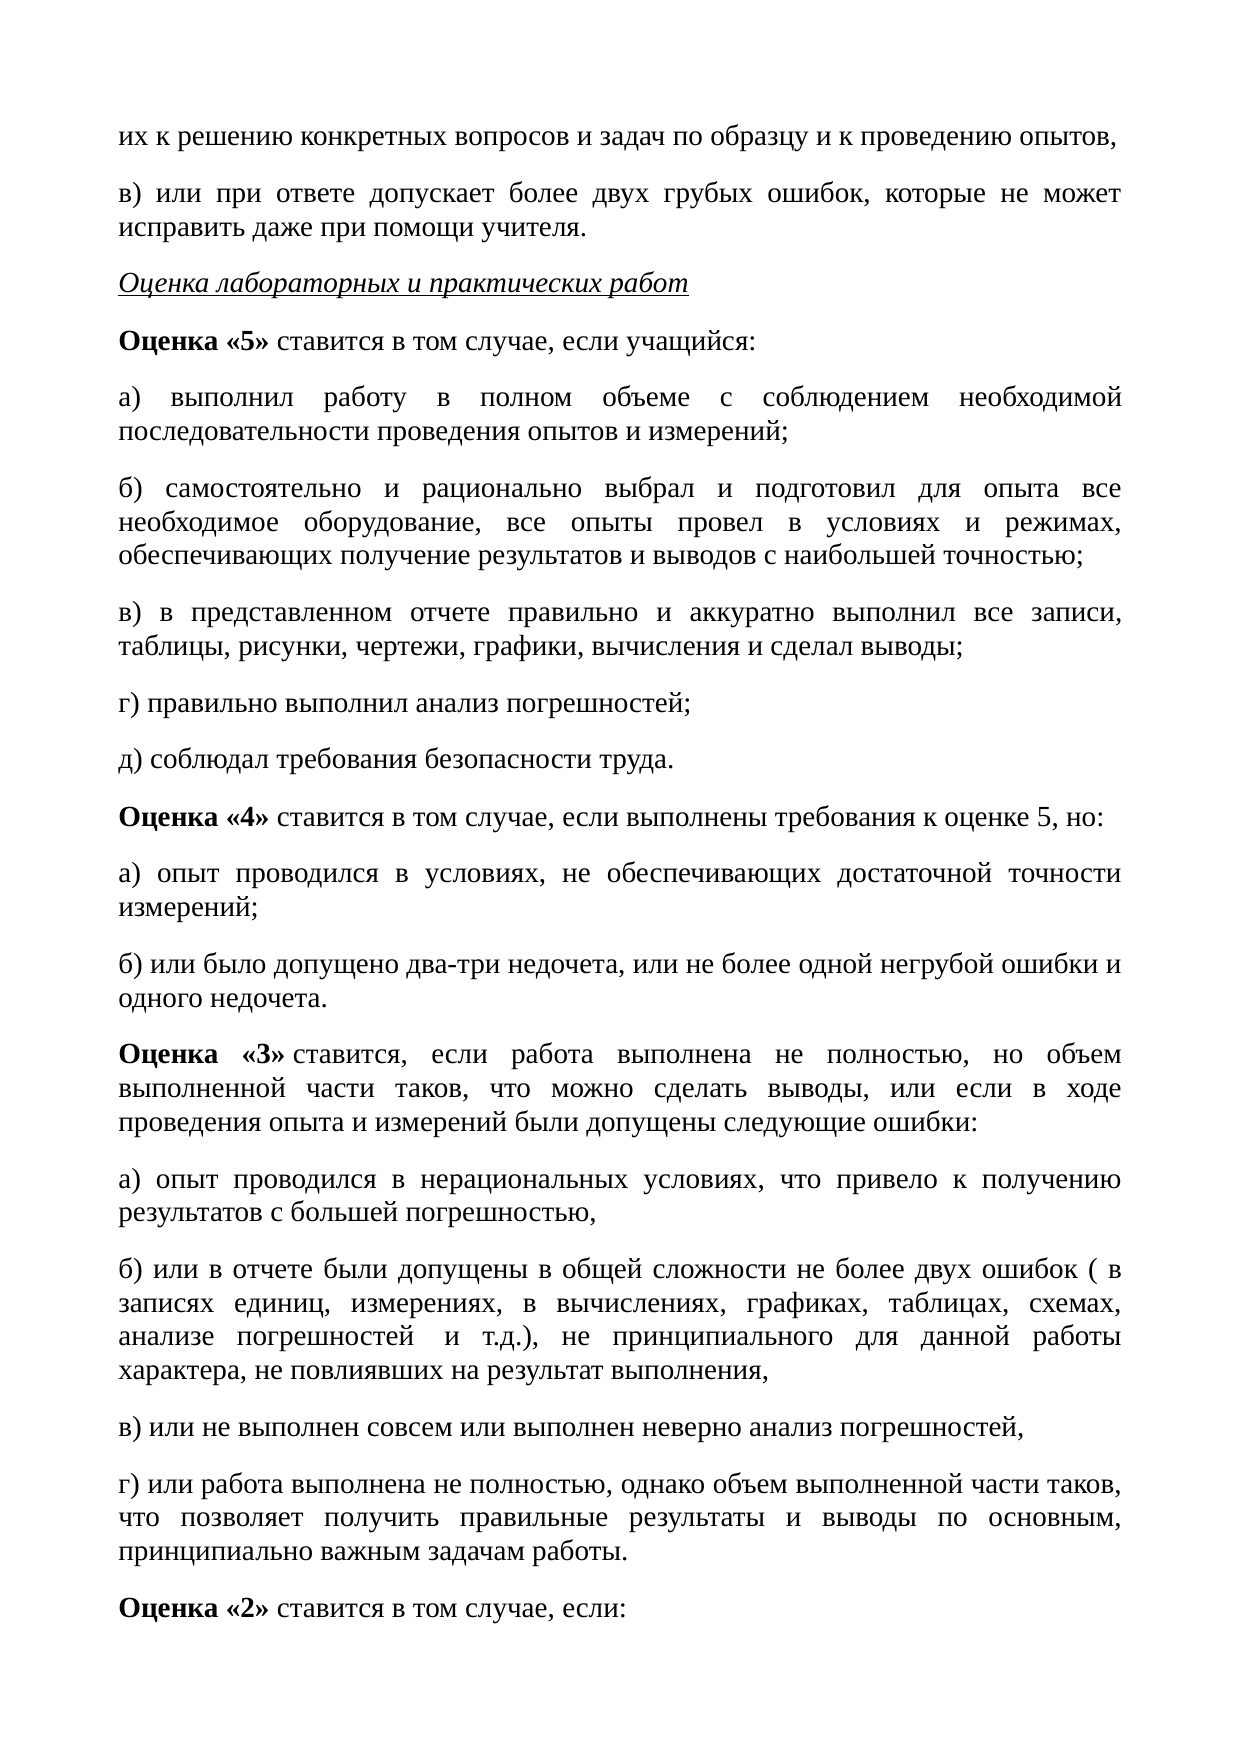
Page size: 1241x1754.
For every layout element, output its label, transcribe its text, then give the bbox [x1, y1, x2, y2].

text в) в представленном отчете правильно и аккуратно выполнил все записи, таблицы, рисунки, чертежи, графики, вычисления и сделал выводы; [118, 594, 1123, 661]
text б) или было допущено два-три недочета, или не более одной негрубой ошибки и одного недочета. [118, 946, 1123, 1013]
text в) или не выполнен совсем или выполнен неверно анализ погрешностей, [118, 1409, 1123, 1442]
text в) или при ответе допускает более двух грубых ошибок, которые не может исправить даже при помощи учителя. [118, 175, 1123, 242]
text г) или работа выполнена не полностью, однако объем выполненной части таков, что позволяет получить правильные результаты и выводы по основным, принципиально важным задачам работы. [118, 1466, 1123, 1566]
text Оценка «2» ставится в том случае, если: [118, 1590, 1123, 1623]
text а) выполнил работу в полном объеме с соблюдением необходимой последовательности проведения опытов и измерений; [118, 379, 1123, 447]
text г) правильно выполнил анализ погрешностей; [118, 685, 1123, 718]
text Оценка лабораторных и практических работ [118, 266, 1123, 299]
text а) опыт проводился в нерациональных условиях, что привело к получению результатов с большей погрешностью, [118, 1161, 1123, 1228]
text б) или в отчете были допущены в общей сложности не более двух ошибок ( в записях единиц, измерениях, в вычислениях, графиках, таблицах, схемах, анализе погрешностей и т.д.), не принципиального для данной работы характера, не повлиявших на результат выполнения, [118, 1251, 1123, 1385]
text а) опыт проводился в условиях, не обеспечивающих достаточной точности измерений; [118, 856, 1123, 923]
text Оценка «3» ставится, если работа выполнена не полностью, но объем выполненной части таков, что можно сделать выводы, или если в ходе проведения опыта и измерений были допущены следующие ошибки: [118, 1037, 1123, 1137]
text Оценка «5» ставится в том случае, если учащийся: [118, 323, 1123, 356]
text Оценка «4» ставится в том случае, если выполнены требования к оценке 5, но: [118, 799, 1123, 832]
text б) самостоятельно и рационально выбрал и подготовил для опыта все необходимое оборудование, все опыты провел в условиях и режимах, обеспечивающих получение результатов и выводов с наибольшей точностью; [118, 470, 1123, 571]
text д) соблюдал требования безопасности труда. [118, 742, 1123, 775]
text их к решению конкретных вопросов и задач по образцу и к проведению опытов, [118, 118, 1123, 152]
